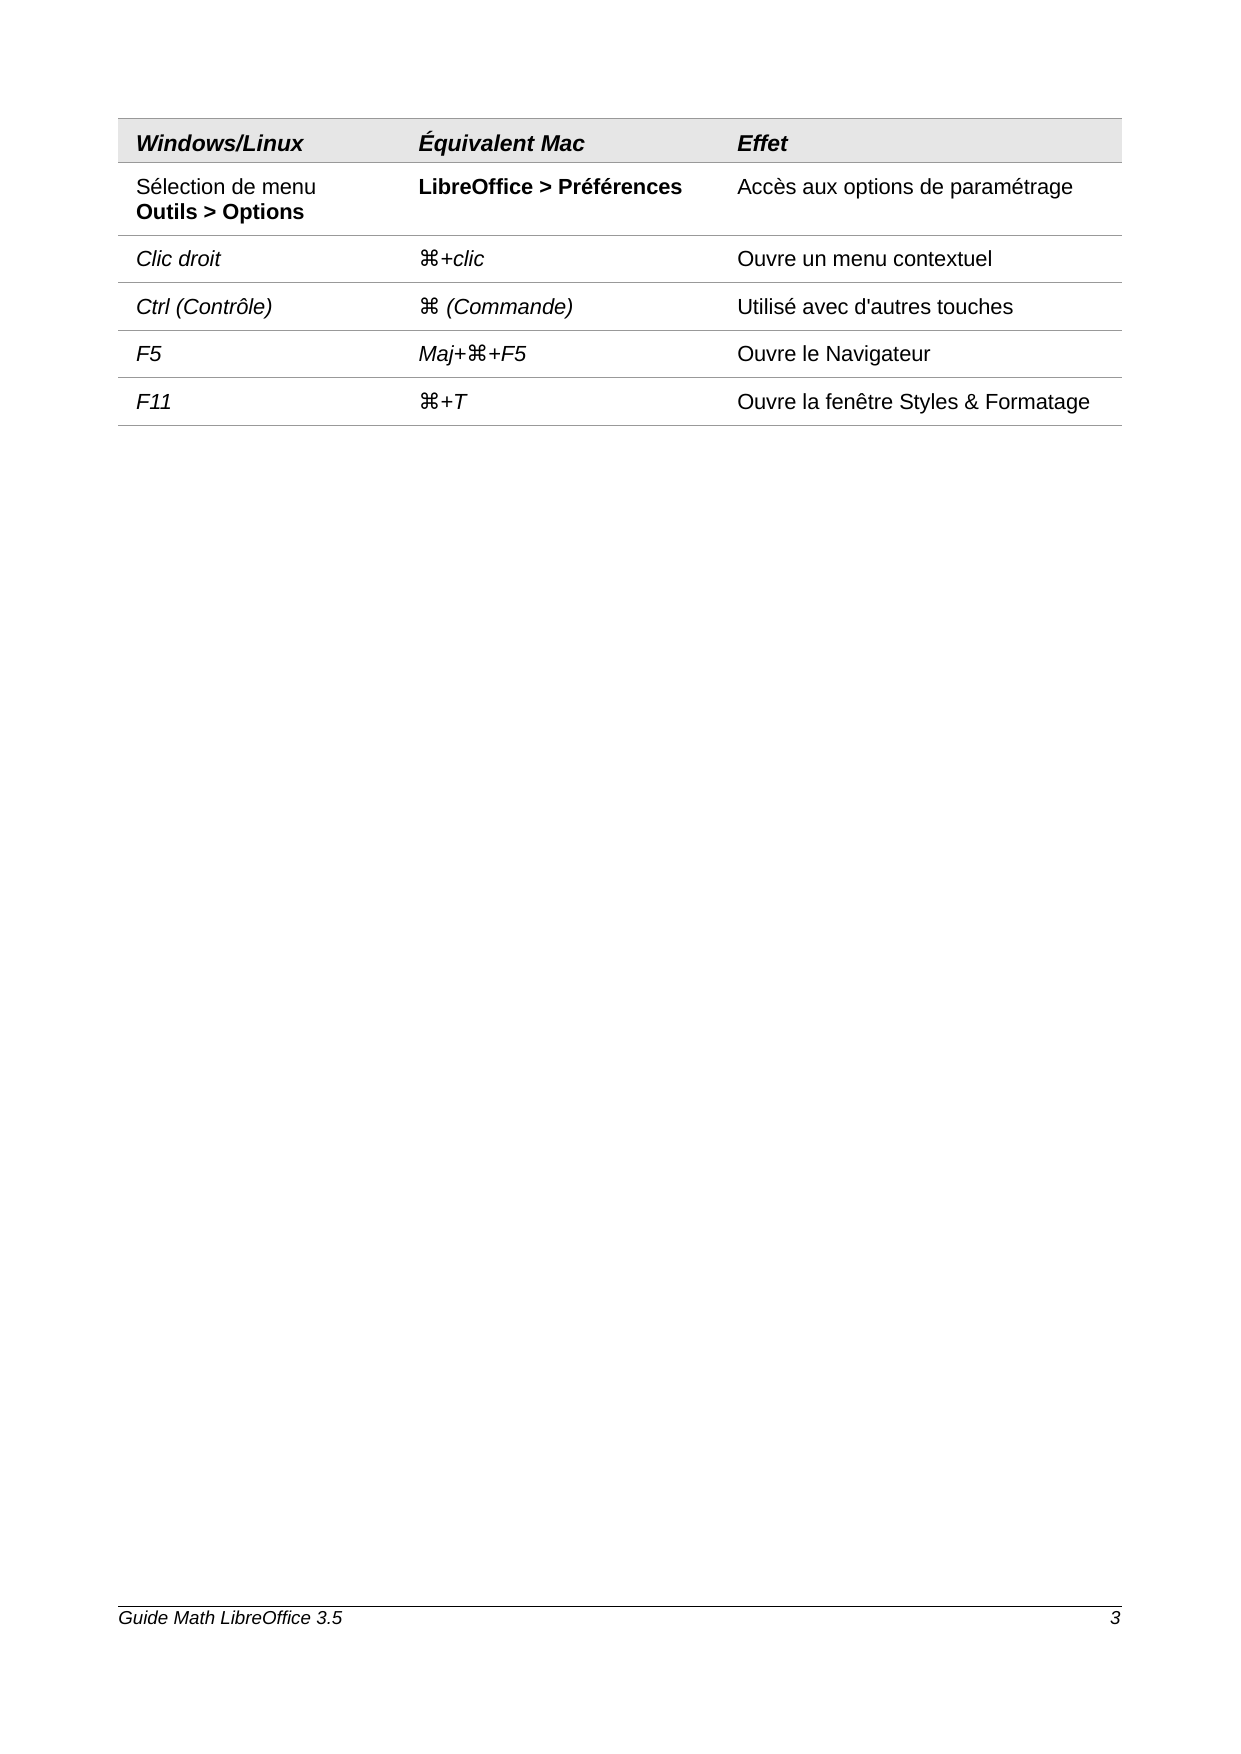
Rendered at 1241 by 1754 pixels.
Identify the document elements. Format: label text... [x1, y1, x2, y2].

table_cell ⌘ (Commande) [401, 283, 719, 329]
table_cell Ouvre un menu contextuel [719, 236, 1122, 282]
table_cell ⌘+T [401, 378, 719, 424]
table_cell LibreOffice > Préférences [401, 163, 719, 234]
table_header Équivalent Mac [401, 119, 719, 162]
table_header Windows/Linux [118, 119, 401, 162]
table_cell Accès aux options de paramétrage [719, 163, 1122, 234]
table_cell Clic droit [118, 236, 401, 282]
table_header Effet [719, 119, 1122, 162]
table_cell F5 [118, 331, 401, 377]
table_cell Ouvre le Navigateur [719, 331, 1122, 377]
table_cell Ouvre la fenêtre Styles & Formatage [719, 378, 1122, 424]
table_cell Sélection de menu Outils > Options [118, 163, 401, 234]
table_cell ⌘+clic [401, 236, 719, 282]
table_cell Ctrl (Contrôle) [118, 283, 401, 329]
table_cell Utilisé avec d'autres touches [719, 283, 1122, 329]
table_cell F11 [118, 378, 401, 424]
table_cell Maj+⌘+F5 [401, 331, 719, 377]
